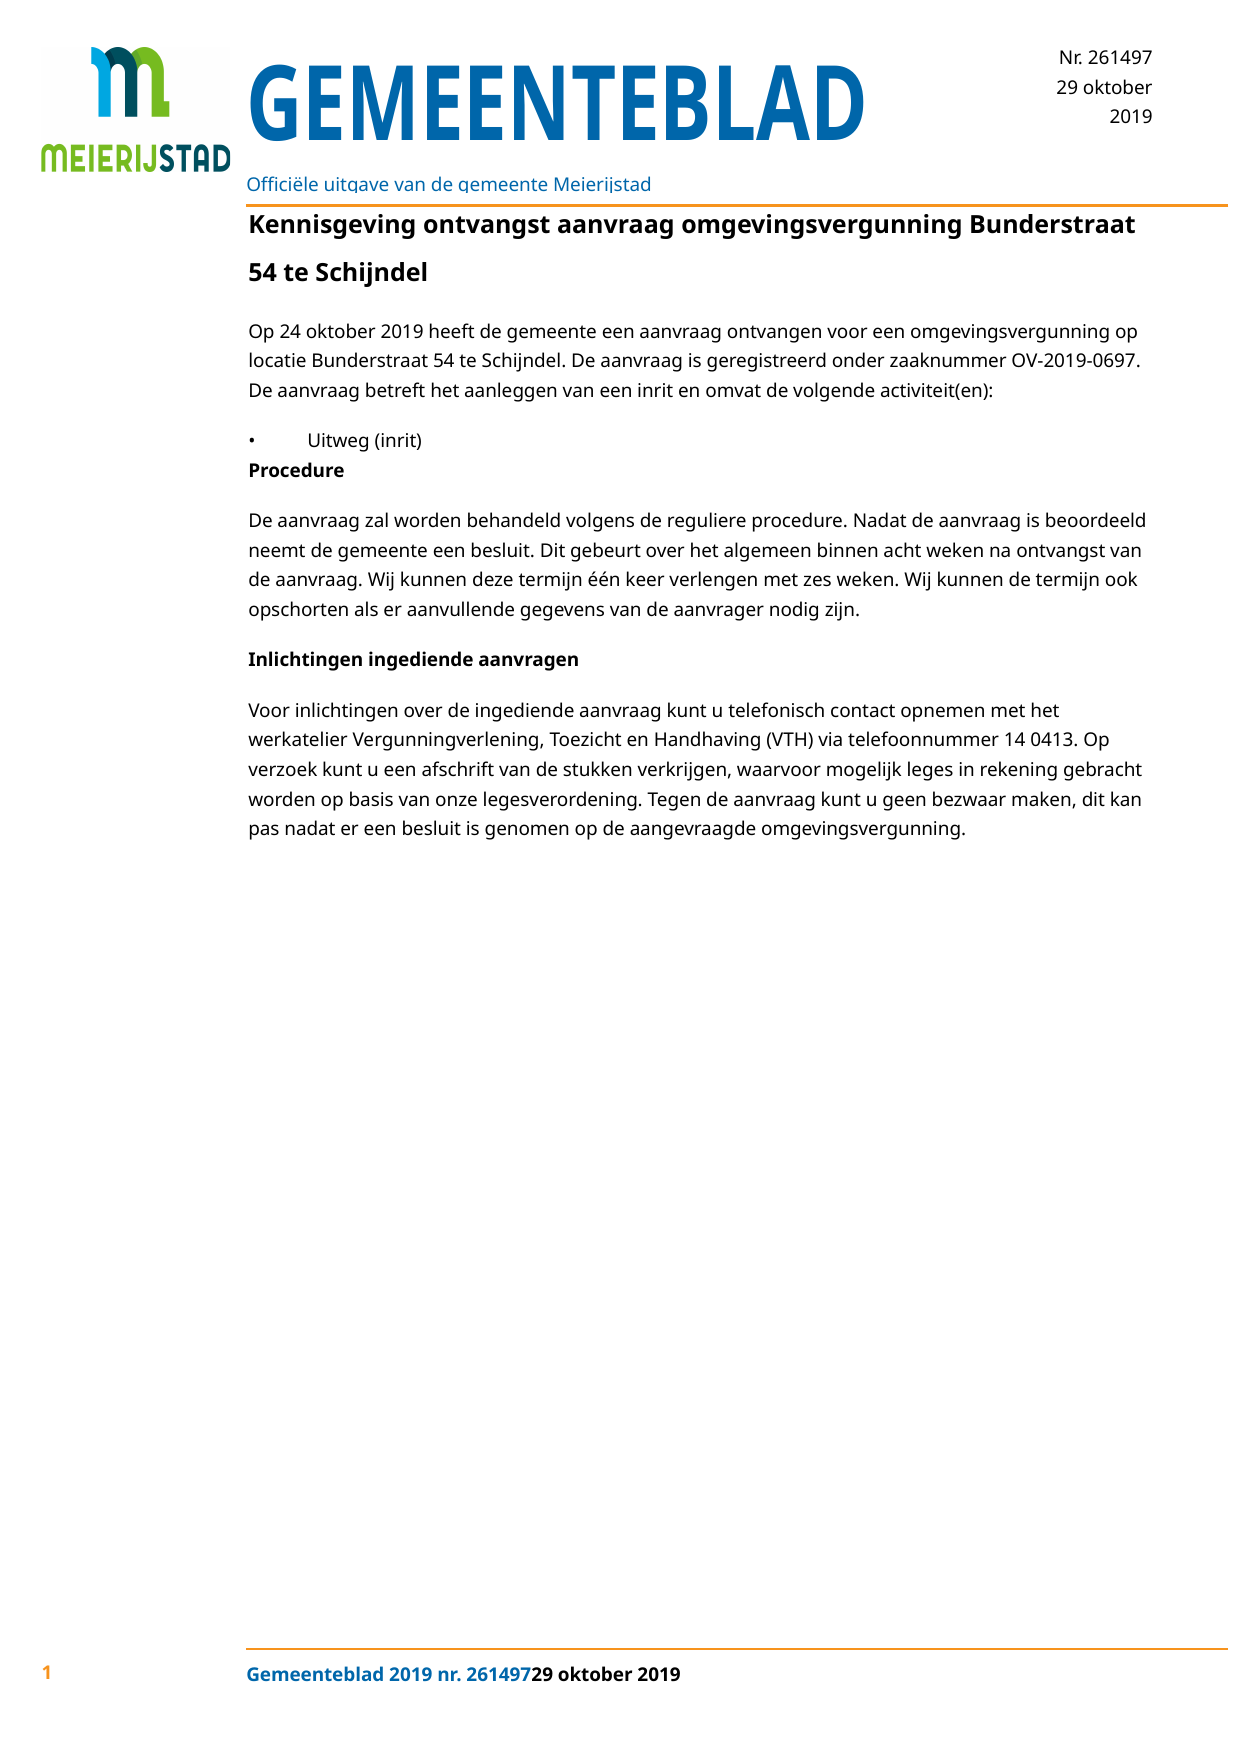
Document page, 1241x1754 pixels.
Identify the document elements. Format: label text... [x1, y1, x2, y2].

text Kennisgeving ontvangst aanvraag omgevingsvergunning Bunderstraat 54 te Schijndel [248, 207, 1152, 288]
picture [41, 47, 231, 172]
text Inlichtingen ingediende aanvragen [248, 647, 1152, 672]
text Voor inlichtingen over de ingediende aanvraag kunt u telefonisch contact opnemen met het werkatelier Vergunningverlening, Toezicht en Handhaving (VTH) via telefoonnummer 14 0413. Op verzoek kunt u een afschrift van de stukken verkrijgen, waarvoor mogelijk leges in rekening gebracht worden op basis van onze legesverordening. Tegen de aanvraag kunt u geen bezwaar maken, dit kan pas nadat er een besluit is genomen op de aangevraagde omgevingsvergunning. [248, 697, 1152, 841]
text De aanvraag zal worden behandeld volgens de reguliere procedure. Nadat de aanvraag is beoordeeld neemt de gemeente een besluit. Dit gebeurt over het algemeen binnen acht weken na ontvangst van de aanvraag. Wij kunnen deze termijn één keer verlengen met zes weken. Wij kunnen de termijn ook opschorten als er aanvullende gegevens van de aanvrager nodig zijn. [248, 507, 1152, 622]
text Op 24 oktober 2019 heeft de gemeente een aanvraag ontvangen voor een omgevingsvergunning op locatie Bunderstraat 54 te Schijndel. De aanvraag is geregistreerd onder zaaknummer OV-2019-0697. De aanvraag betreft het aanleggen van een inrit en omvat de volgende activiteit(en): [248, 318, 1152, 403]
text Procedure [248, 457, 1152, 483]
list Uitweg (inrit) [248, 427, 1152, 453]
